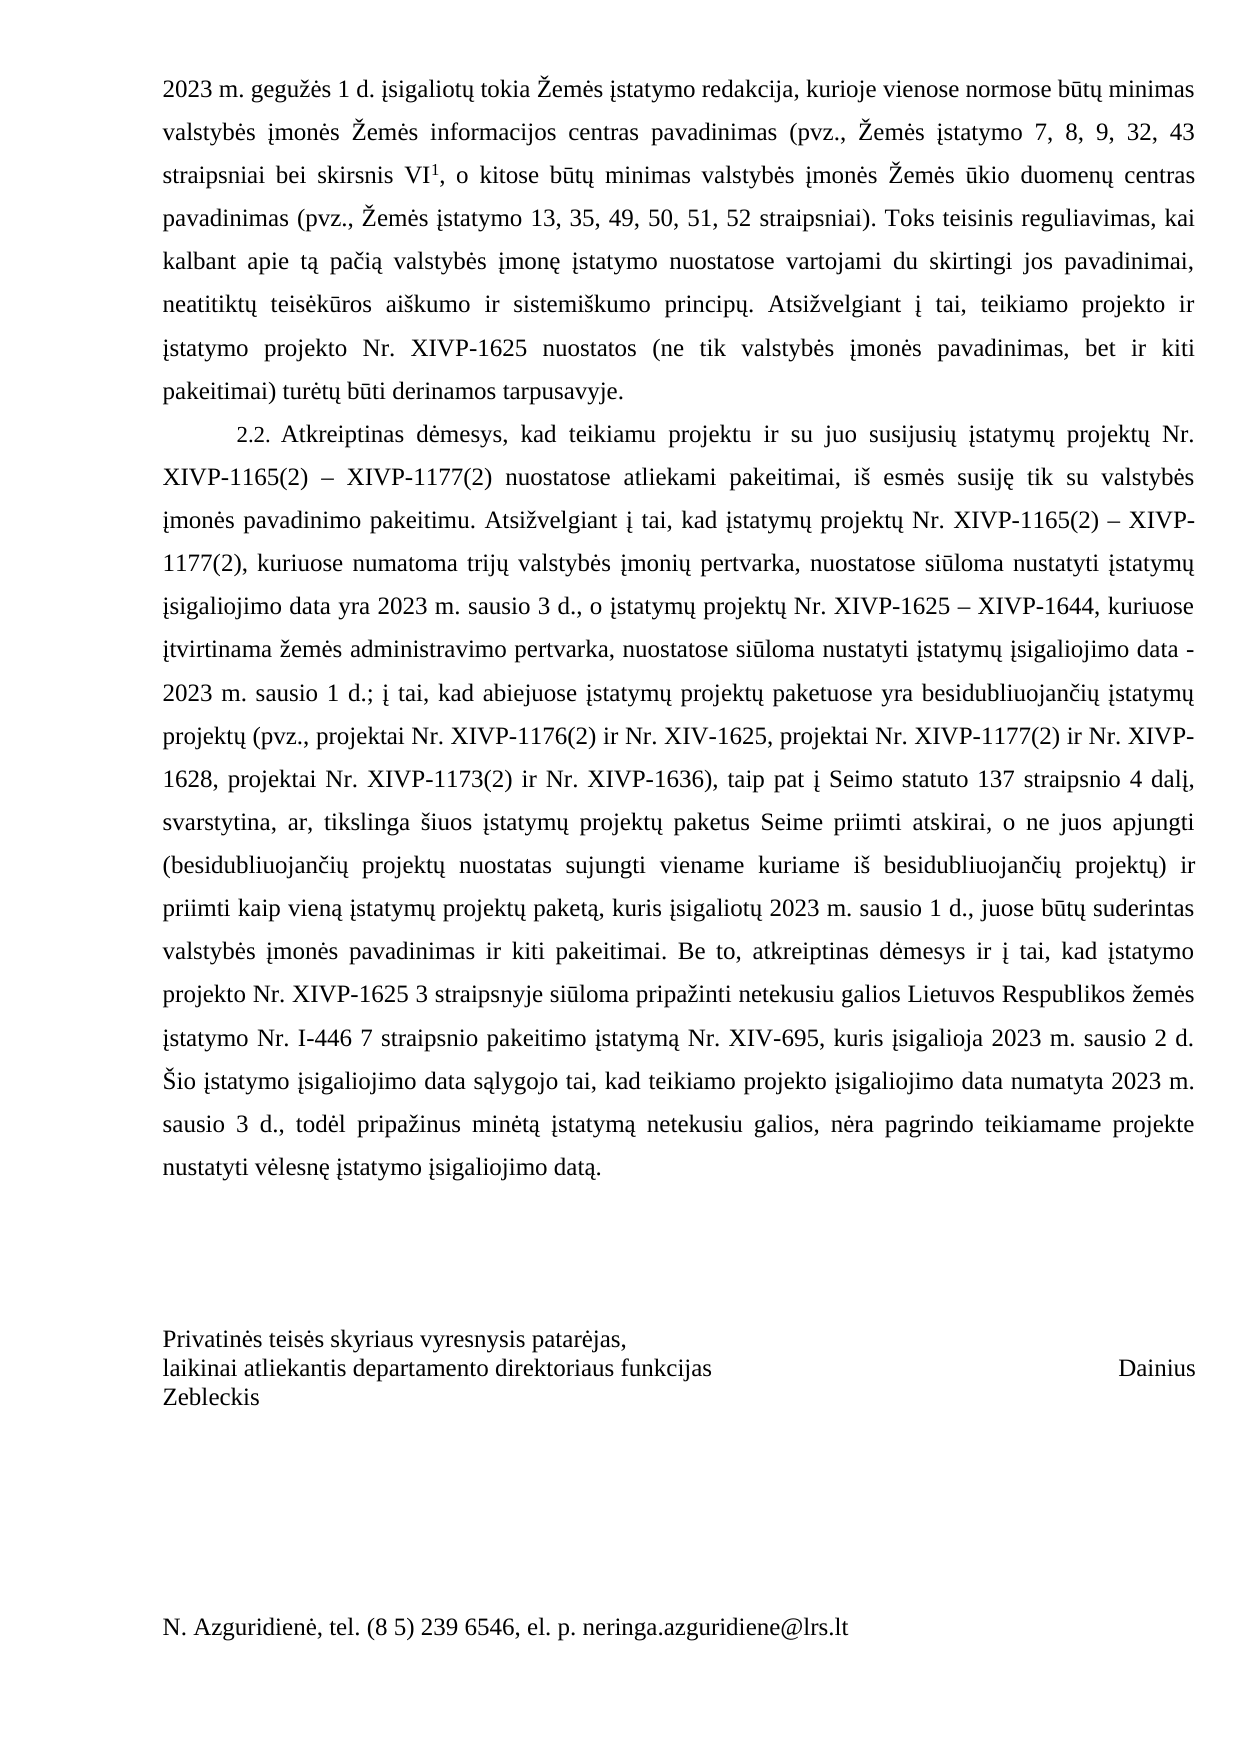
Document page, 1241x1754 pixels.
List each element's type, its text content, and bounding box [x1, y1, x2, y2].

text N. Azguridienė, tel. (8 5) 239 6546, el. p. neringa.azguridiene@lrs.lt [162, 1612, 1196, 1641]
list Atkreiptinas dėmesys, kad teikiamu projektu ir su juo susijusių įstatymų projektų Nr. XIVP-1165(2) – XIVP-1177(2) nuostatose atliekami pakeitimai, iš esmės susiję tik su valstybės įmonės pavadinimo pakeitimu. Atsižvelgiant į tai, kad įstatymų projektų Nr. XIVP-1165(2) – XIVP-1177(2), kuriuose numatoma trijų valstybės įmonių pertvarka, nuostatose siūloma nustatyti įstatymų įsigaliojimo data yra 2023 m. sausio 3 d., o įstatymų projektų Nr. XIVP-1625 – XIVP-1644, kuriuose įtvirtinama žemės administravimo pertvarka, nuostatose siūloma nustatyti įstatymų įsigaliojimo data - 2023 m. sausio 1 d.; į tai, kad abiejuose įstatymų projektų paketuose yra besidubliuojančių įstatymų projektų (pvz., projektai Nr. XIVP-1176(2) ir Nr. XIV-1625, projektai Nr. XIVP-1177(2) ir Nr. XIVP-1628, projektai Nr. XIVP-1173(2) ir Nr. XIVP-1636), taip pat į Seimo statuto 137 straipsnio 4 dalį, svarstytina, ar, tikslinga šiuos įstatymų projektų paketus Seime priimti atskirai, o ne juos apjungti (besidubliuojančių projektų nuostatas sujungti viename kuriame iš besidubliuojančių projektų) ir priimti kaip vieną įstatymų projektų paketą, kuris įsigaliotų 2023 m. sausio 1 d., juose būtų suderintas valstybės įmonės pavadinimas ir kiti pakeitimai. Be to, atkreiptinas dėmesys ir į tai, kad įstatymo projekto Nr. XIVP-1625 3 straipsnyje siūloma pripažinti netekusiu galios Lietuvos Respublikos žemės įstatymo Nr. I-446 7 straipsnio pakeitimo įstatymą Nr. XIV-695, kuris įsigalioja 2023 m. sausio 2 d. Šio įstatymo įsigaliojimo data sąlygojo tai, kad teikiamo projekto įsigaliojimo data numatyta 2023 m. sausio 3 d., todėl pripažinus minėtą įstatymą netekusiu galios, nėra pagrindo teikiamame projekte nustatyti vėlesnę įstatymo įsigaliojimo datą. [162, 419, 1196, 1181]
text laikinai atliekantis departamento direktoriaus funkcijas Dainius Zebleckis [162, 1353, 1196, 1411]
text Privatinės teisės skyriaus vyresnysis patarėjas, [162, 1324, 1196, 1353]
list 2023 m. gegužės 1 d. įsigaliotų tokia Žemės įstatymo redakcija, kurioje vienose normose būtų minimas valstybės įmonės Žemės informacijos centras pavadinimas (pvz., Žemės įstatymo 7, 8, 9, 32, 43 straipsniai bei skirsnis VI1, o kitose būtų minimas valstybės įmonės Žemės ūkio duomenų centras pavadinimas (pvz., Žemės įstatymo 13, 35, 49, 50, 51, 52 straipsniai). Toks teisinis reguliavimas, kai kalbant apie tą pačią valstybės įmonę įstatymo nuostatose vartojami du skirtingi jos pavadinimai, neatitiktų teisėkūros aiškumo ir sistemiškumo principų. Atsižvelgiant į tai, teikiamo projekto ir įstatymo projekto Nr. XIVP-1625 nuostatos (ne tik valstybės įmonės pavadinimas, bet ir kiti pakeitimai) turėtų būti derinamos tarpusavyje. [162, 74, 1196, 404]
